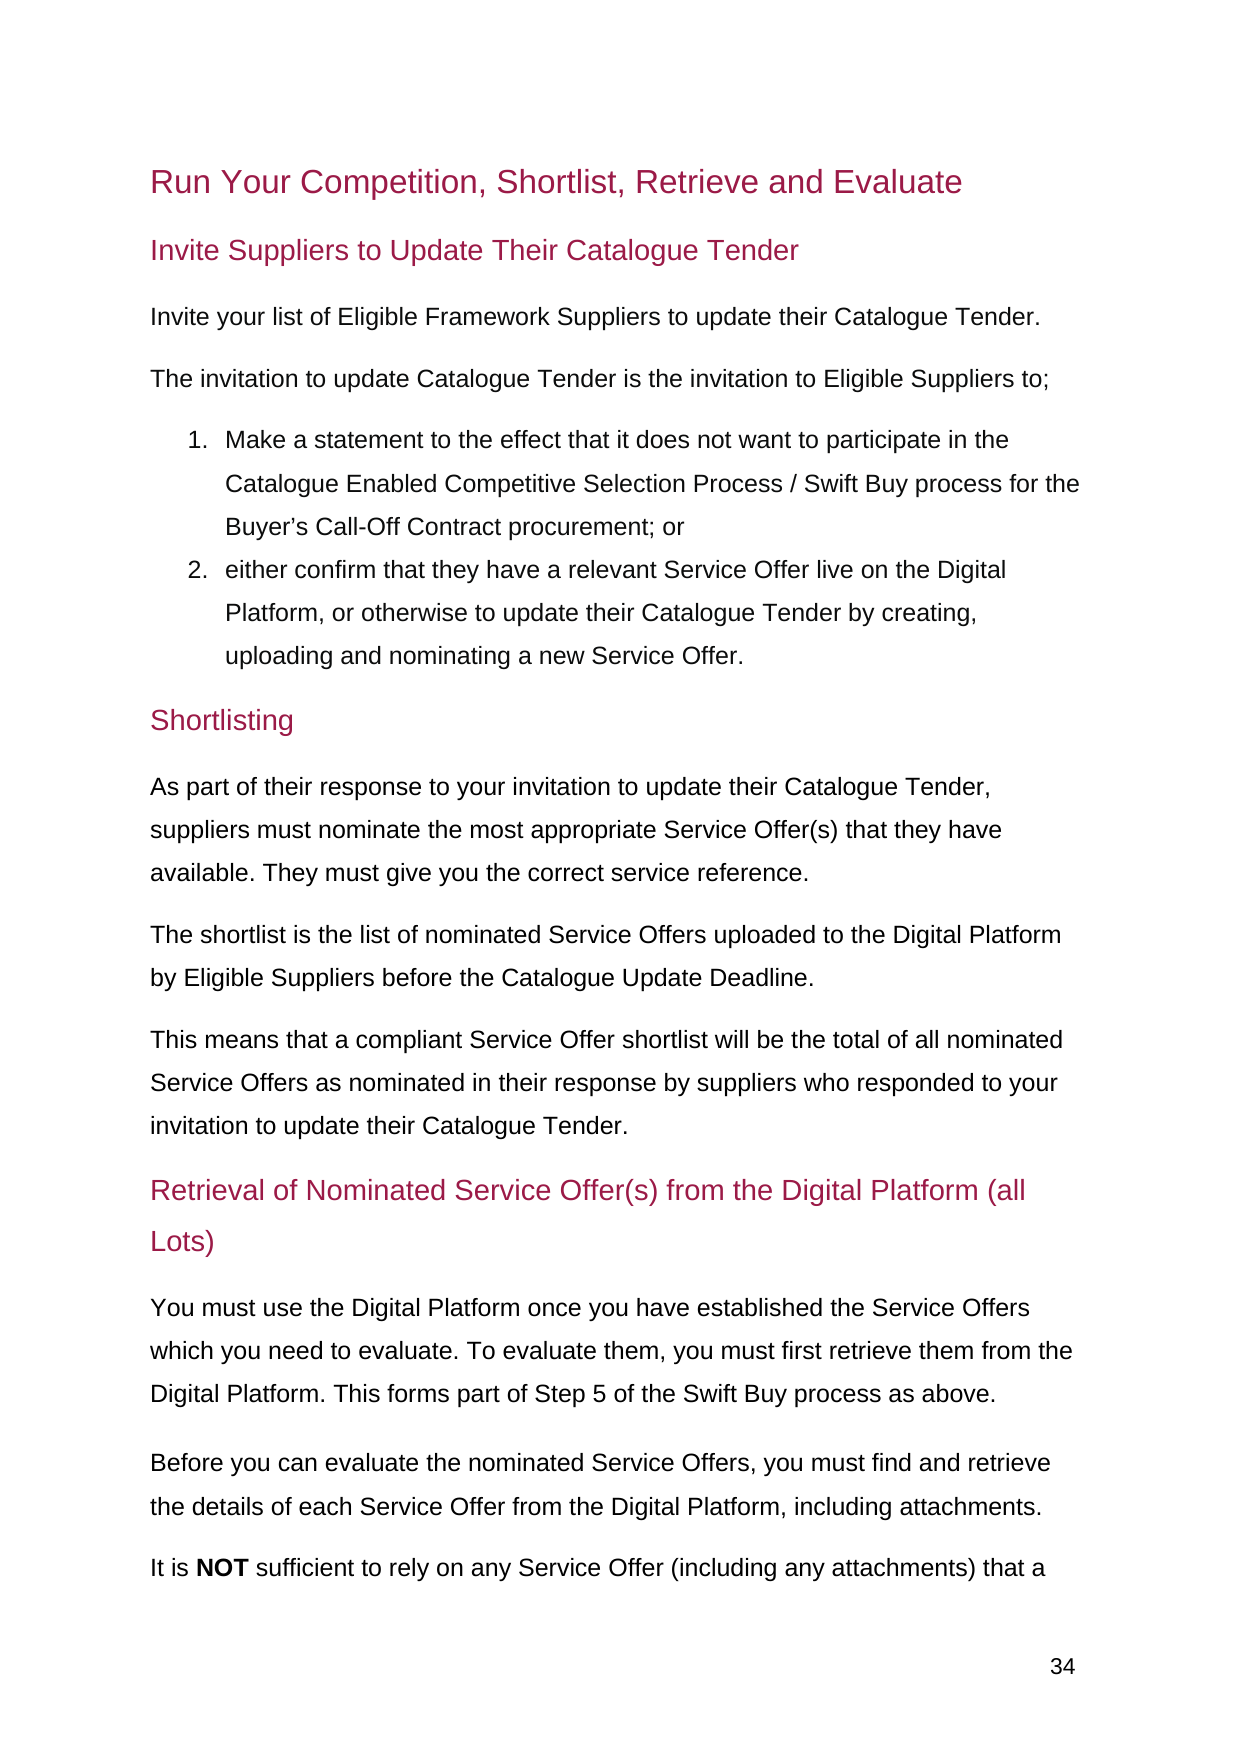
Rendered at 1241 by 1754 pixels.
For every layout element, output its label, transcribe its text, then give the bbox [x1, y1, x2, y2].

text You must use the Digital Platform once you have established the Service Offers which you need to evaluate. To evaluate them, you must first retrieve them from the Digital Platform. This forms part of Step 5 of the Swift Buy process as above. [150, 1293, 1090, 1408]
text Invite your list of Eligible Framework Suppliers to update their Catalogue Tender. [150, 302, 1090, 330]
text This means that a compliant Service Offer shortlist will be the total of all nominated Service Offers as nominated in their response by suppliers who responded to your invitation to update their Catalogue Tender. [150, 1025, 1090, 1140]
subtitle Retrieval of Nominated Service Offer(s) from the Digital Platform (all Lots) [150, 1173, 1090, 1257]
subtitle Run Your Competition, Shortlist, Retrieve and Evaluate [150, 162, 1090, 201]
text The shortlist is the list of nominated Service Offers uploaded to the Digital Platform by Eligible Suppliers before the Catalogue Update Deadline. [150, 920, 1090, 992]
text It is NOT sufficient to rely on any Service Offer (including any attachments) that a [150, 1553, 1090, 1582]
text Shortlisting [150, 703, 1090, 736]
text As part of their response to your invitation to update their Catalogue Tender, suppliers must nominate the most appropriate Service Offer(s) that they have available. They must give you the correct service reference. [150, 772, 1090, 887]
text The invitation to update Catalogue Tender is the invitation to Eligible Suppliers to; [150, 363, 1090, 392]
subtitle Invite Suppliers to Update Their Catalogue Tender [150, 233, 1090, 266]
text Before you can evaluate the nominated Service Offers, you must find and retrieve the details of each Service Offer from the Digital Platform, including attachments. [150, 1448, 1090, 1520]
list either confirm that they have a relevant Service Offer live on the Digital Platform, or otherwise to update their Catalogue Tender by creating, uploading and nominating a new Service Offer. [187, 555, 1090, 670]
list Make a statement to the effect that it does not want to participate in the Catalogue Enabled Competitive Selection Process / Swift Buy process for the Buyer’s Call-Off Contract procurement; or [187, 425, 1090, 540]
